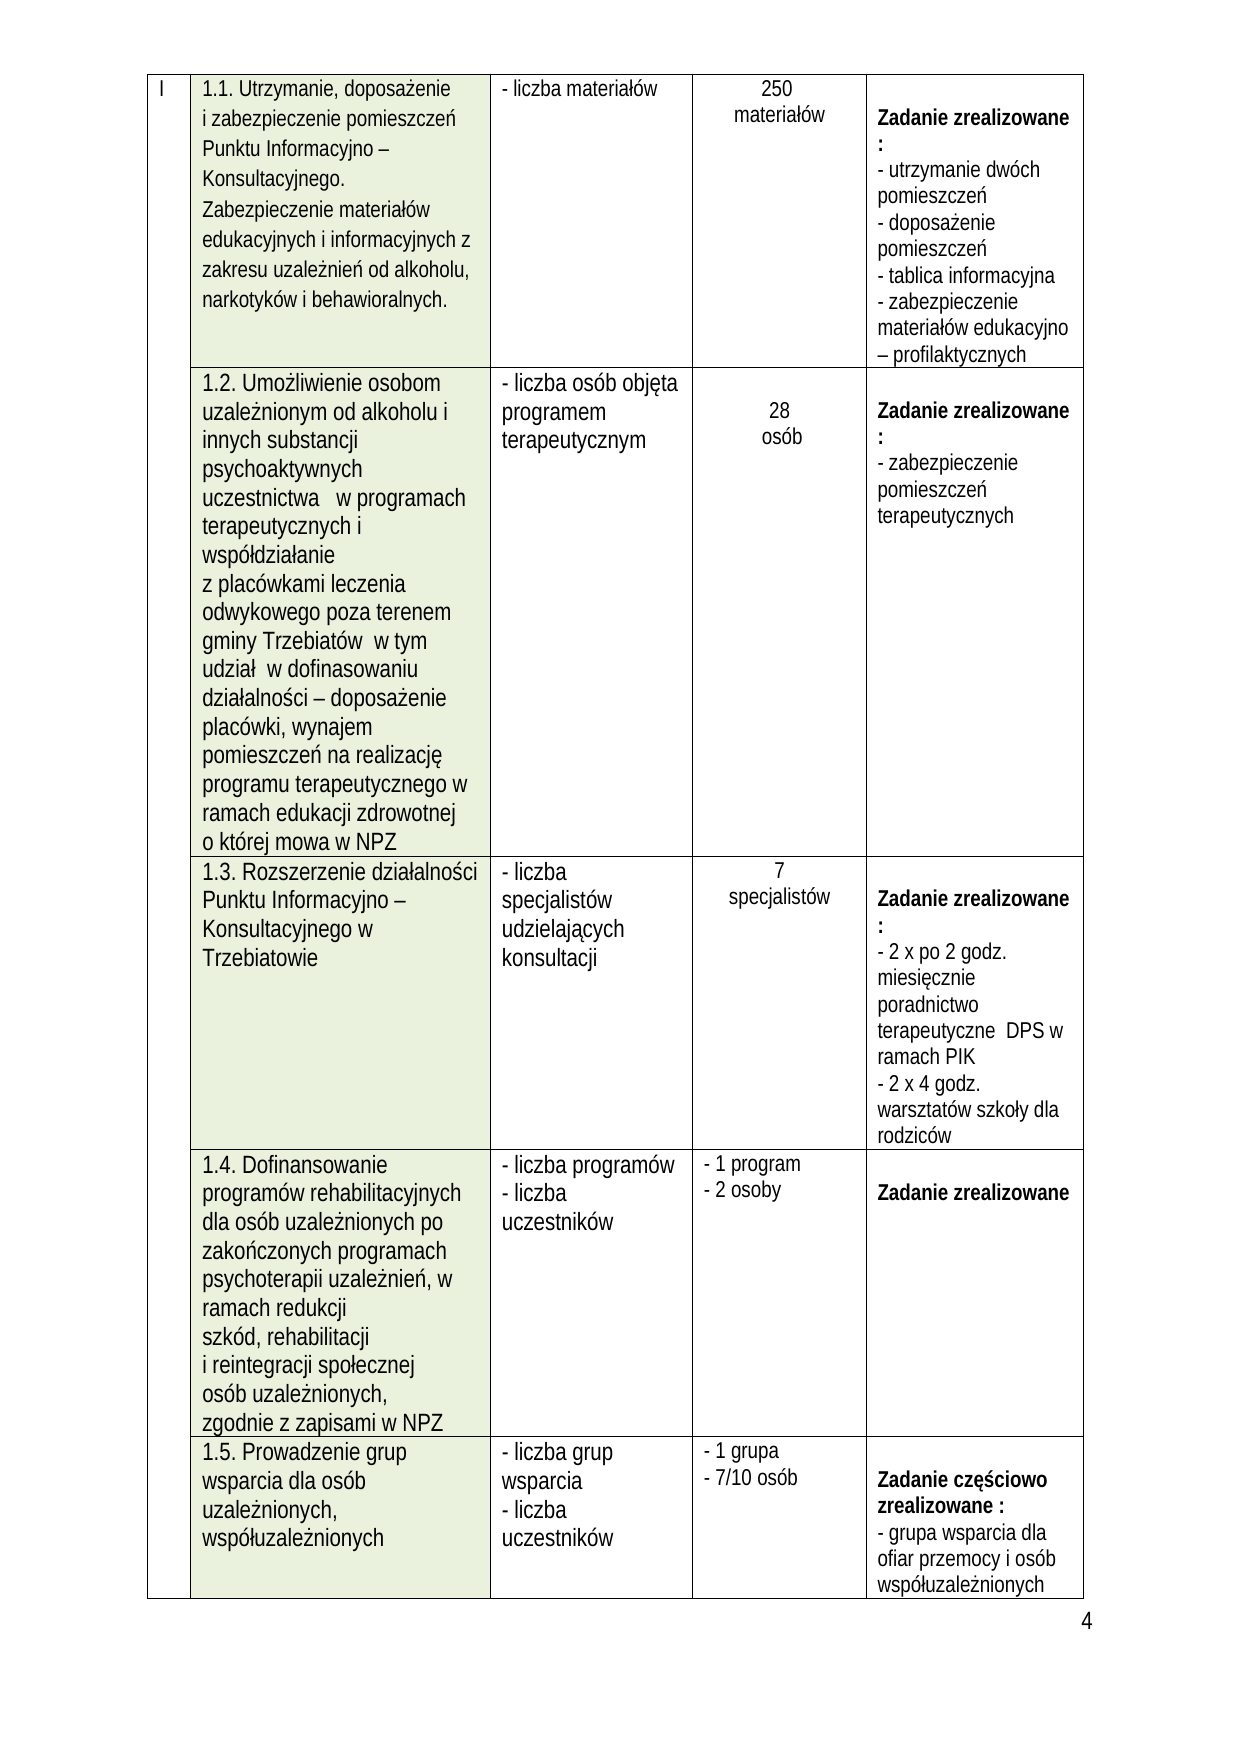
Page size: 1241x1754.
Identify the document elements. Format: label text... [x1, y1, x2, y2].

table_cell Zadanie zrealizowane : - 2 x po 2 godz. miesięcznie poradnictwo terapeutyczne DPS w ramach PIK - 2 x 4 godz. warsztatów szkoły dla rodziców [867, 857, 1083, 1149]
table_cell 1.2. Umożliwienie osobom uzależnionym od alkoholu i innych substancji psychoaktywnych uczestnictwa w programach terapeutycznych i współdziałanie z placówkami leczenia odwykowego poza terenem gminy Trzebiatów w tym udział w dofinasowaniu działalności – doposażenie placówki, wynajem pomieszczeń na realizację programu terapeutycznego w ramach edukacji zdrowotnej o której mowa w NPZ [191, 368, 490, 856]
table_cell - liczba grup wsparcia - liczba uczestników [491, 1437, 692, 1598]
table_cell Zadanie zrealizowane : - utrzymanie dwóch pomieszczeń - doposażenie pomieszczeń - tablica informacyjna - zabezpieczenie materiałów edukacyjno – profilaktycznych [867, 75, 1083, 367]
table_cell - liczba materiałów [491, 75, 692, 367]
table_cell I [148, 75, 190, 1598]
table_cell - 1 program - 2 osoby [693, 1150, 866, 1436]
table_cell - liczba osób objęta programem terapeutycznym [491, 368, 692, 856]
table_cell 28 osób [693, 368, 866, 856]
table_cell Zadanie zrealizowane [867, 1150, 1083, 1436]
table_cell 1.4. Dofinansowanie programów rehabilitacyjnych dla osób uzależnionych po zakończonych programach psychoterapii uzależnień, w ramach redukcji szkód, rehabilitacji i reintegracji społecznej osób uzależnionych, zgodnie z zapisami w NPZ [191, 1150, 490, 1436]
table_cell 1.3. Rozszerzenie działalności Punktu Informacyjno – Konsultacyjnego w Trzebiatowie [191, 857, 490, 1149]
table_cell 1.1. Utrzymanie, doposażenie i zabezpieczenie pomieszczeń Punktu Informacyjno – Konsultacyjnego. Zabezpieczenie materiałów edukacyjnych i informacyjnych z zakresu uzależnień od alkoholu, narkotyków i behawioralnych. [191, 75, 490, 367]
table_cell 250 materiałów [693, 75, 866, 367]
table_cell - liczba specjalistów udzielających konsultacji [491, 857, 692, 1149]
table_cell Zadanie zrealizowane : - zabezpieczenie pomieszczeń terapeutycznych [867, 368, 1083, 856]
table_cell 1.5. Prowadzenie grup wsparcia dla osób uzależnionych, współuzależnionych [191, 1437, 490, 1598]
table_cell 7 specjalistów [693, 857, 866, 1149]
table_cell - liczba programów - liczba uczestników [491, 1150, 692, 1436]
table_cell - 1 grupa - 7/10 osób [693, 1437, 866, 1598]
table_cell Zadanie częściowo zrealizowane : - grupa wsparcia dla ofiar przemocy i osób współuzależnionych [867, 1437, 1083, 1598]
